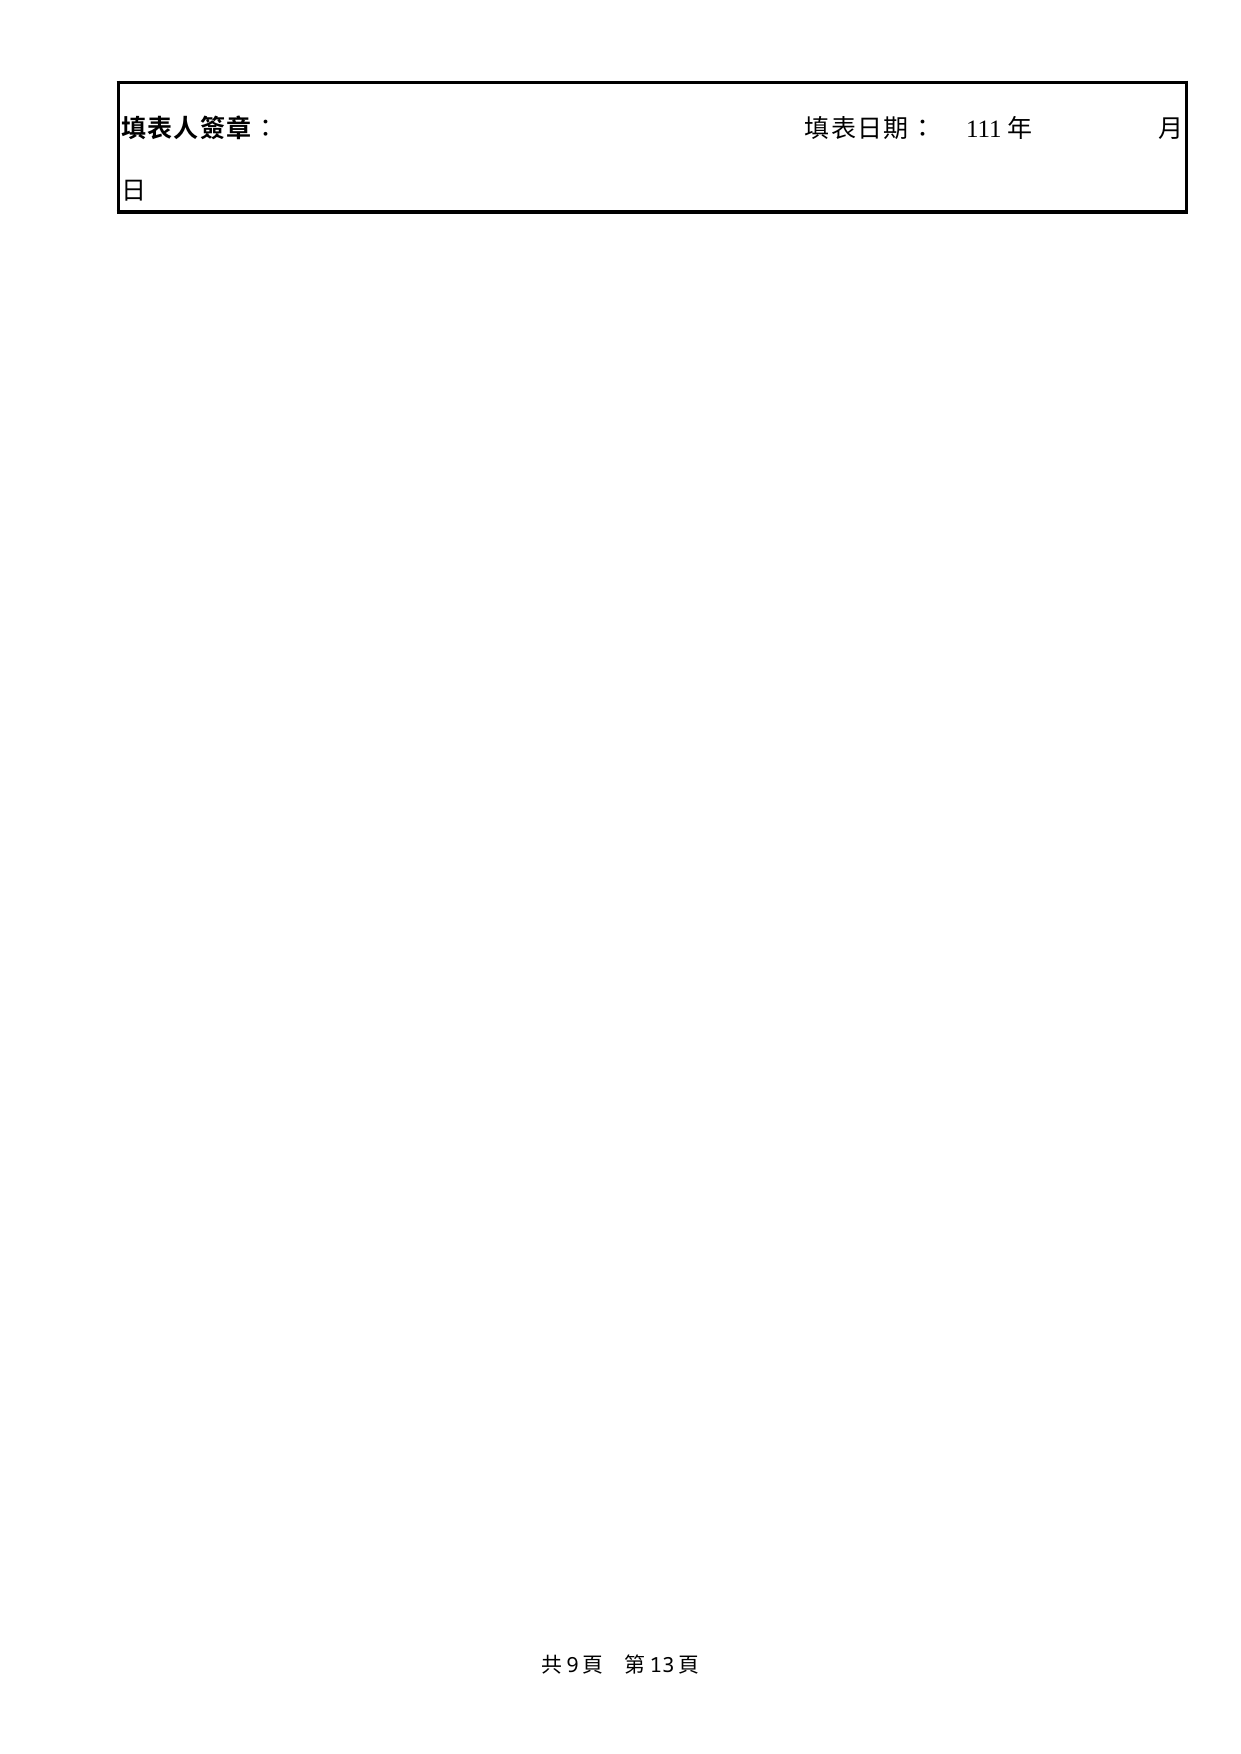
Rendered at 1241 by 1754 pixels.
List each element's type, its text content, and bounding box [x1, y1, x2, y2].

table_cell 填表人簽章： 填表日期： 111年 月 日 [120, 84, 1185, 210]
